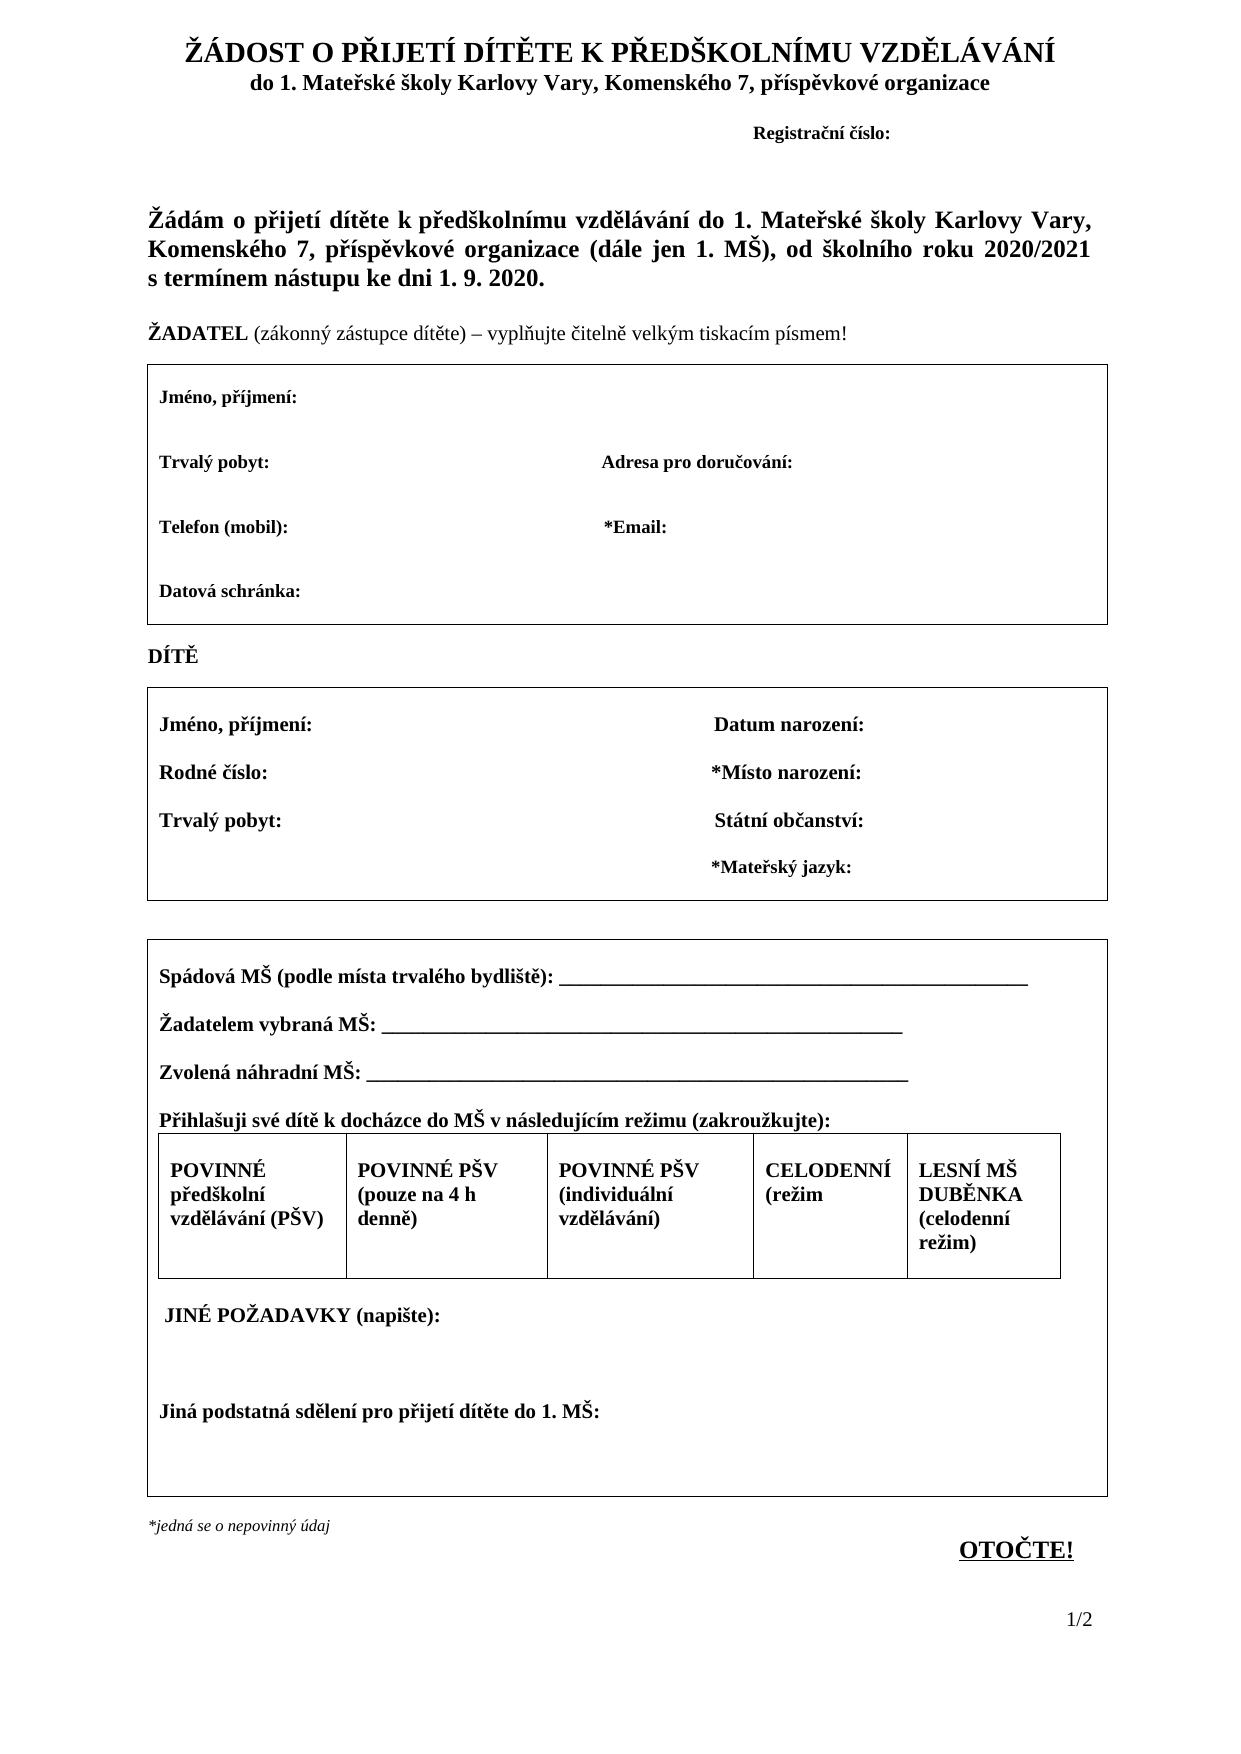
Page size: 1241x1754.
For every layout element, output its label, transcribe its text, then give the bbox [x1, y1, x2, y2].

table_header Jméno, příjmení: Datum narození: Rodné číslo: *Místo narození: Trvalý pobyt: Státní občanství: *Mateřský jazyk: [148, 688, 1107, 899]
table_header CELODENNÍ (režim [754, 1134, 907, 1278]
text OTOČTE! [148, 1535, 1093, 1564]
table_header Jméno, příjmení: Trvalý pobyt: Adresa pro doručování: Telefon (mobil): *Email: Datová schránka: [148, 365, 1107, 623]
table_header LESNÍ MŠ DUBĚNKA (celodenní režim) [908, 1134, 1060, 1278]
table_header POVINNÉ PŠV (individuální vzdělávání) [548, 1134, 753, 1278]
text DÍTĚ [148, 644, 1093, 668]
text *jedná se o nepovinný údaj [148, 1516, 1093, 1535]
text Žádám o přijetí dítěte k předškolnímu vzdělávání do 1. Mateřské školy Karlovy Vary, Komenského 7, příspěvkové organizace (dále jen 1. MŠ), od školního roku 2020/2021 s termínem nástupu ke dni 1. 9. 2020. [148, 206, 1093, 292]
table_header Spádová MŠ (podle místa trvalého bydliště): _____________________________________________ Žadatelem vybraná MŠ: __________________________________________________ Zvolená náhradní MŠ: ____________________________________________________ Přihlašuji své dítě k docházce do MŠ v následujícím režimu (zakroužkujte): JINÉ POŽADAVKY (napište): Jiná podstatná sdělení pro přijetí dítěte do 1. MŠ: [148, 940, 1107, 1496]
text ŽADATEL (zákonný zástupce dítěte) – vyplňujte čitelně velkým tiskacím písmem! [148, 321, 1093, 344]
table_header POVINNÉ předškolní vzdělávání (PŠV) [159, 1134, 346, 1278]
table_header POVINNÉ PŠV (pouze na 4 h denně) [347, 1134, 547, 1278]
